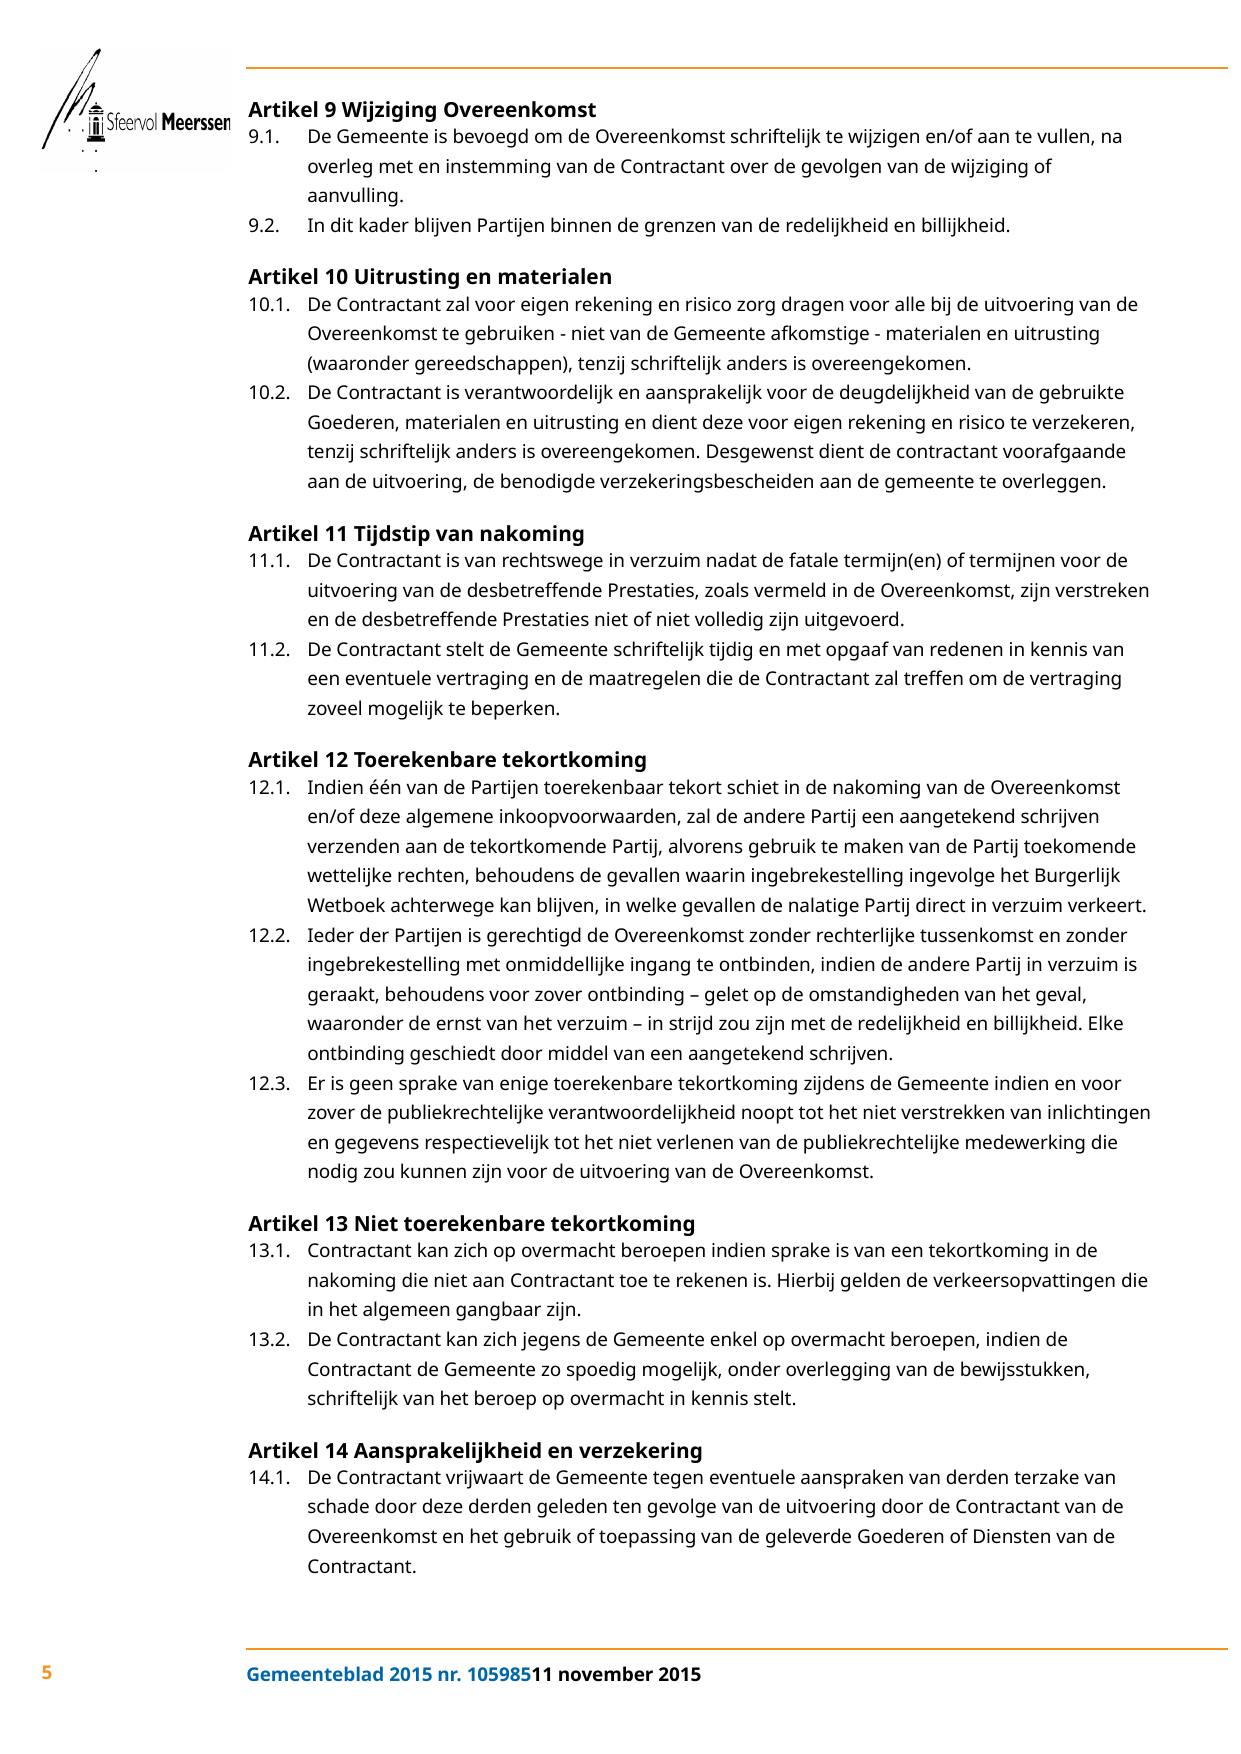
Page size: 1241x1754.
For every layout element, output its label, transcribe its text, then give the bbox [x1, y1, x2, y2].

list De Contractant is van rechtswege in verzuim nadat de fatale termijn(en) of termijnen voor de uitvoering van de desbetreffende Prestaties, zoals vermeld in de Overeenkomst, zijn verstreken en de desbetreffende Prestaties niet of niet volledig zijn uitgevoerd. [248, 547, 1152, 632]
text Artikel 13 Niet toerekenbare tekortkoming [248, 1209, 1152, 1237]
text Artikel 14 Aansprakelijkheid en verzekering [248, 1436, 1152, 1464]
list De Contractant kan zich jegens de Gemeente enkel op overmacht beroepen, indien de Contractant de Gemeente zo spoedig mogelijk, onder overlegging van de bewijsstukken, schriftelijk van het beroep op overmacht in kennis stelt. [248, 1326, 1152, 1411]
text Artikel 9 Wijziging Overeenkomst [248, 95, 1152, 123]
list In dit kader blijven Partijen binnen de grenzen van de redelijkheid en billijkheid. [248, 212, 1152, 238]
list Er is geen sprake van enige toerekenbare tekortkoming zijdens de Gemeente indien en voor zover de publiekrechtelijke verantwoordelijkheid noopt tot het niet verstrekken van inlichtingen en gegevens respectievelijk tot het niet verlenen van de publiekrechtelijke medewerking die nodig zou kunnen zijn voor de uitvoering van de Overeenkomst. [248, 1070, 1152, 1184]
list Indien één van de Partijen toerekenbaar tekort schiet in de nakoming van de Overeenkomst en/of deze algemene inkoopvoorwaarden, zal de andere Partij een aangetekend schrijven verzenden aan de tekortkomende Partij, alvorens gebruik te maken van de Partij toekomende wettelijke rechten, behoudens de gevallen waarin ingebrekestelling ingevolge het Burgerlijk Wetboek achterwege kan blijven, in welke gevallen de nalatige Partij direct in verzuim verkeert. [248, 774, 1152, 918]
list De Contractant zal voor eigen rekening en risico zorg dragen voor alle bij de uitvoering van de Overeenkomst te gebruiken - niet van de Gemeente afkomstige - materialen en uitrusting (waaronder gereedschappen), tenzij schriftelijk anders is overeengekomen. [248, 291, 1152, 376]
list De Contractant stelt de Gemeente schriftelijk tijdig en met opgaaf van redenen in kennis van een eventuele vertraging en de maatregelen die de Contractant zal treffen om de vertraging zoveel mogelijk te beperken. [248, 636, 1152, 721]
text Artikel 12 Toerekenbare tekortkoming [248, 746, 1152, 774]
text Artikel 11 Tijdstip van nakoming [248, 519, 1152, 547]
text Artikel 10 Uitrusting en materialen [248, 262, 1152, 291]
list Ieder der Partijen is gerechtigd de Overeenkomst zonder rechterlijke tussenkomst en zonder ingebrekestelling met onmiddellijke ingang te ontbinden, indien de andere Partij in verzuim is geraakt, behoudens voor zover ontbinding – gelet op de omstandigheden van het geval, waaronder de ernst van het verzuim – in strijd zou zijn met de redelijkheid en billijkheid. Elke ontbinding geschiedt door middel van een aangetekend schrijven. [248, 922, 1152, 1066]
list De Contractant vrijwaart de Gemeente tegen eventuele aanspraken van derden terzake van schade door deze derden geleden ten gevolge van de uitvoering door de Contractant van de Overeenkomst en het gebruik of toepassing van de geleverde Goederen of Diensten van de Contractant. [248, 1464, 1152, 1579]
list De Contractant is verantwoordelijk en aansprakelijk voor de deugdelijkheid van de gebruikte Goederen, materialen en uitrusting en dient deze voor eigen rekening en risico te verzekeren, tenzij schriftelijk anders is overeengekomen. Desgewenst dient de contractant voorafgaande aan de uitvoering, de benodigde verzekeringsbescheiden aan de gemeente te overleggen. [248, 379, 1152, 494]
list De Gemeente is bevoegd om de Overeenkomst schriftelijk te wijzigen en/of aan te vullen, na overleg met en instemming van de Contractant over de gevolgen van de wijziging of aanvulling. [248, 123, 1152, 208]
picture [41, 47, 231, 172]
list Contractant kan zich op overmacht beroepen indien sprake is van een tekortkoming in de nakoming die niet aan Contractant toe te rekenen is. Hierbij gelden de verkeersopvattingen die in het algemeen gangbaar zijn. [248, 1237, 1152, 1322]
